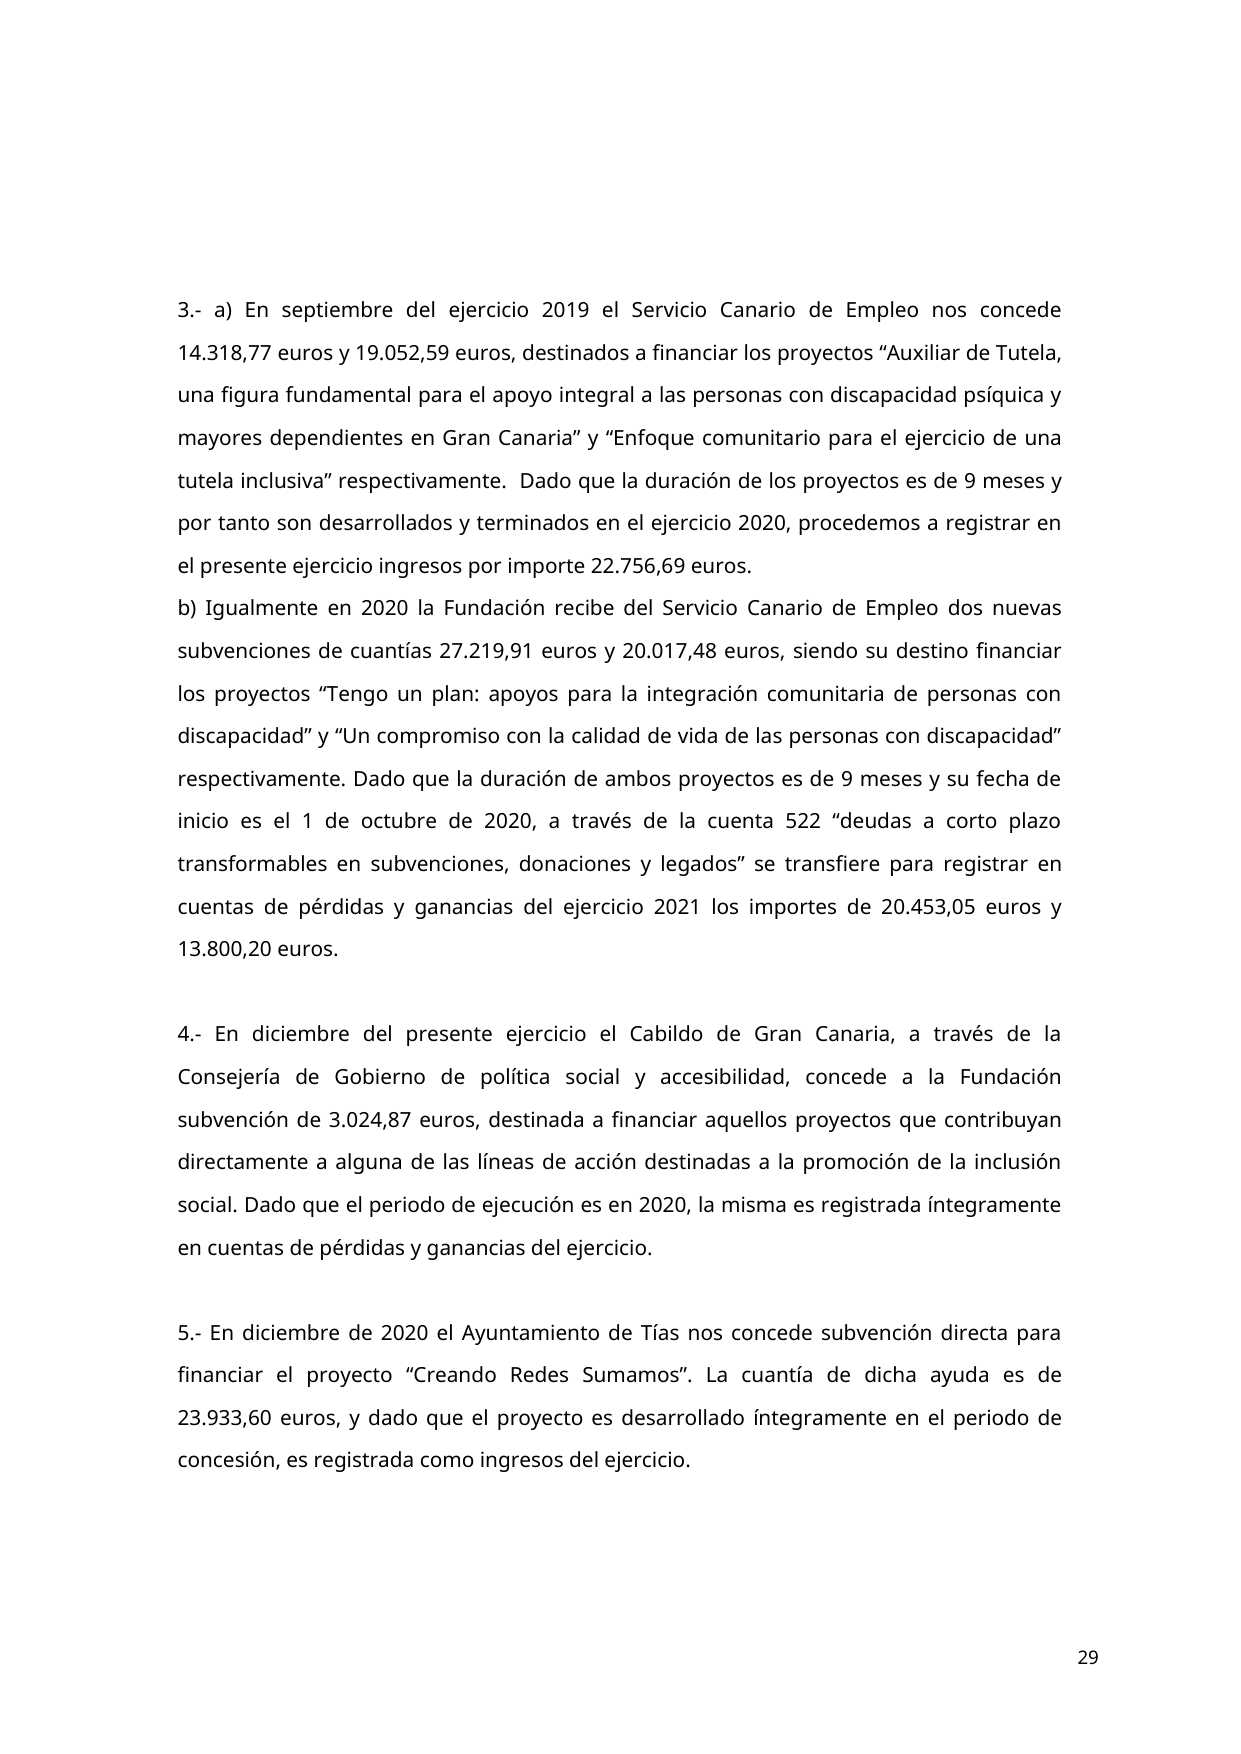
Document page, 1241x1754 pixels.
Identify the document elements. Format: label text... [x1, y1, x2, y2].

text 5.- En diciembre de 2020 el Ayuntamiento de Tías nos concede subvención directa para financiar el proyecto “Creando Redes Sumamos”. La cuantía de dicha ayuda es de 23.933,60 euros, y dado que el proyecto es desarrollado íntegramente en el periodo de concesión, es registrada como ingresos del ejercicio. [177, 1318, 1063, 1474]
text 3.- a) En septiembre del ejercicio 2019 el Servicio Canario de Empleo nos concede 14.318,77 euros y 19.052,59 euros, destinados a financiar los proyectos “Auxiliar de Tutela, una figura fundamental para el apoyo integral a las personas con discapacidad psíquica y mayores dependientes en Gran Canaria” y “Enfoque comunitario para el ejercicio de una tutela inclusiva” respectivamente. Dado que la duración de los proyectos es de 9 meses y por tanto son desarrollados y terminados en el ejercicio 2020, procedemos a registrar en el presente ejercicio ingresos por importe 22.756,69 euros. [177, 295, 1063, 579]
text 4.- En diciembre del presente ejercicio el Cabildo de Gran Canaria, a través de la Consejería de Gobierno de política social y accesibilidad, concede a la Fundación subvención de 3.024,87 euros, destinada a financiar aquellos proyectos que contribuyan directamente a alguna de las líneas de acción destinadas a la promoción de la inclusión social. Dado que el periodo de ejecución es en 2020, la misma es registrada íntegramente en cuentas de pérdidas y ganancias del ejercicio. [177, 1019, 1063, 1261]
text b) Igualmente en 2020 la Fundación recibe del Servicio Canario de Empleo dos nuevas subvenciones de cuantías 27.219,91 euros y 20.017,48 euros, siendo su destino financiar los proyectos “Tengo un plan: apoyos para la integración comunitaria de personas con discapacidad” y “Un compromiso con la calidad de vida de las personas con discapacidad” respectivamente. Dado que la duración de ambos proyectos es de 9 meses y su fecha de inicio es el 1 de octubre de 2020, a través de la cuenta 522 “deudas a corto plazo transformables en subvenciones, donaciones y legados” se transfiere para registrar en cuentas de pérdidas y ganancias del ejercicio 2021 los importes de 20.453,05 euros y 13.800,20 euros. [177, 593, 1063, 963]
